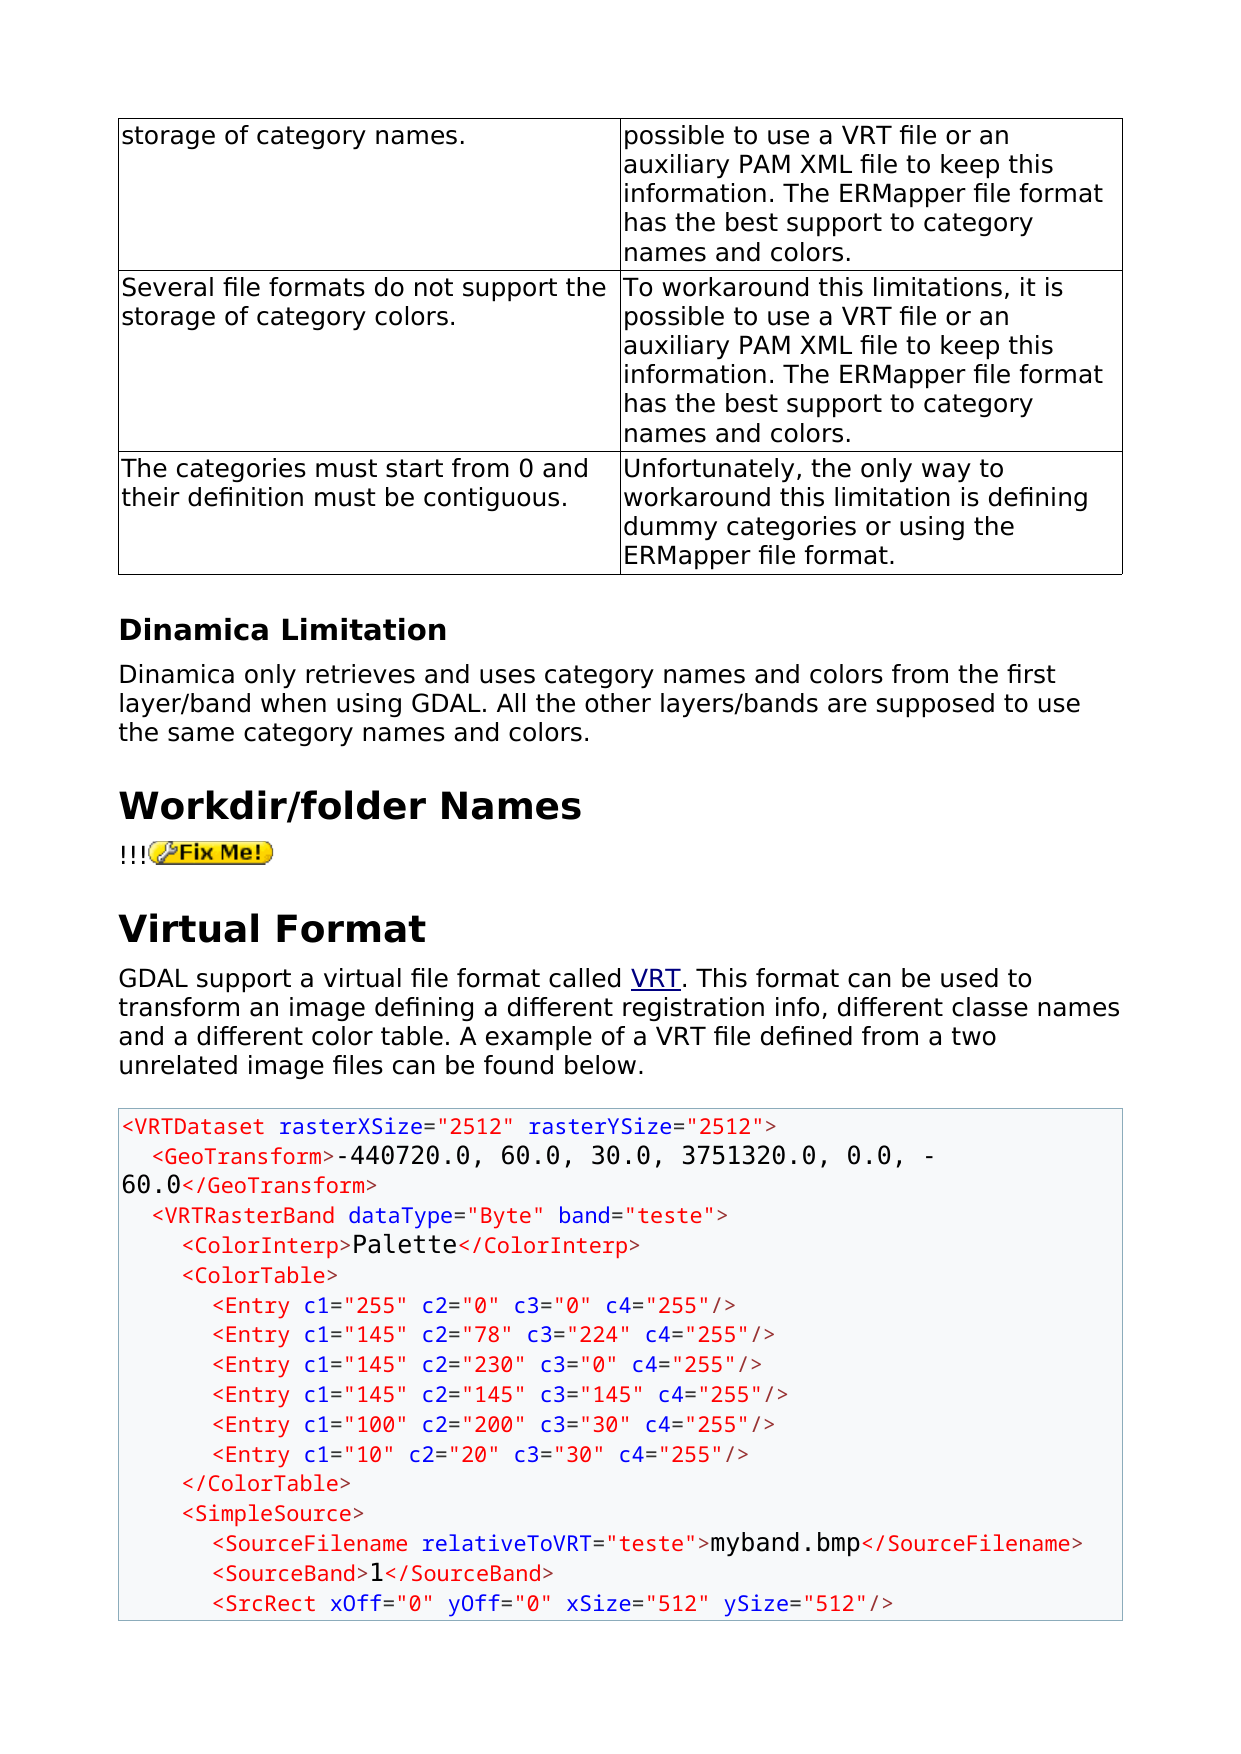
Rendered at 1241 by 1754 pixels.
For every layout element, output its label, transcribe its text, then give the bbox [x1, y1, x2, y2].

table_cell possible to use a VRT file or an auxiliary PAM XML file to keep this information. The ERMapper file format has the best support to category names and colors. [621, 119, 1122, 270]
table_header <VRTDataset rasterXSize="2512" rasterYSize="2512"> <GeoTransform>-440720.0, 60.0, 30.0, 3751320.0, 0.0, -60.0</GeoTransform> <VRTRasterBand dataType="Byte" band="teste"> <ColorInterp>Palette</ColorInterp> <ColorTable> <Entry c1="255" c2="0" c3="0" c4="255"/> <Entry c1="145" c2="78" c3="224" c4="255"/> <Entry c1="145" c2="230" c3="0" c4="255"/> <Entry c1="145" c2="145" c3="145" c4="255"/> <Entry c1="100" c2="200" c3="30" c4="255"/> <Entry c1="10" c2="20" c3="30" c4="255"/> </ColorTable> <SimpleSource> <SourceFilename relativeToVRT="teste">myband.bmp</SourceFilename> <SourceBand>1</SourceBand> <SrcRect xOff="0" yOff="0" xSize="512" ySize="512"/> [119, 1109, 1122, 1620]
subtitle Virtual Format [118, 908, 1122, 951]
text Dinamica only retrieves and uses category names and colors from the first layer/band when using GDAL. All the other layers/bands are supposed to use the same category names and colors. [118, 660, 1122, 747]
table_cell Several file formats do not support the storage of category colors. [119, 271, 620, 451]
table_cell Unfortunately, the only way to workaround this limitation is defining dummy categories or using the ERMapper file format. [621, 452, 1122, 573]
subtitle Dinamica Limitation [118, 613, 1122, 647]
text !!! [118, 841, 1122, 870]
subtitle Workdir/folder Names [118, 785, 1122, 828]
table_cell storage of category names. [119, 119, 620, 270]
table_cell To workaround this limitations, it is possible to use a VRT file or an auxiliary PAM XML file to keep this information. The ERMapper file format has the best support to category names and colors. [621, 271, 1122, 451]
picture [148, 841, 274, 865]
text GDAL support a virtual file format called VRT. This format can be used to transform an image defining a different registration info, different classe names and a different color table. A example of a VRT file defined from a two unrelated image files can be found below. [118, 964, 1122, 1081]
table_cell The categories must start from 0 and their definition must be contiguous. [119, 452, 620, 573]
